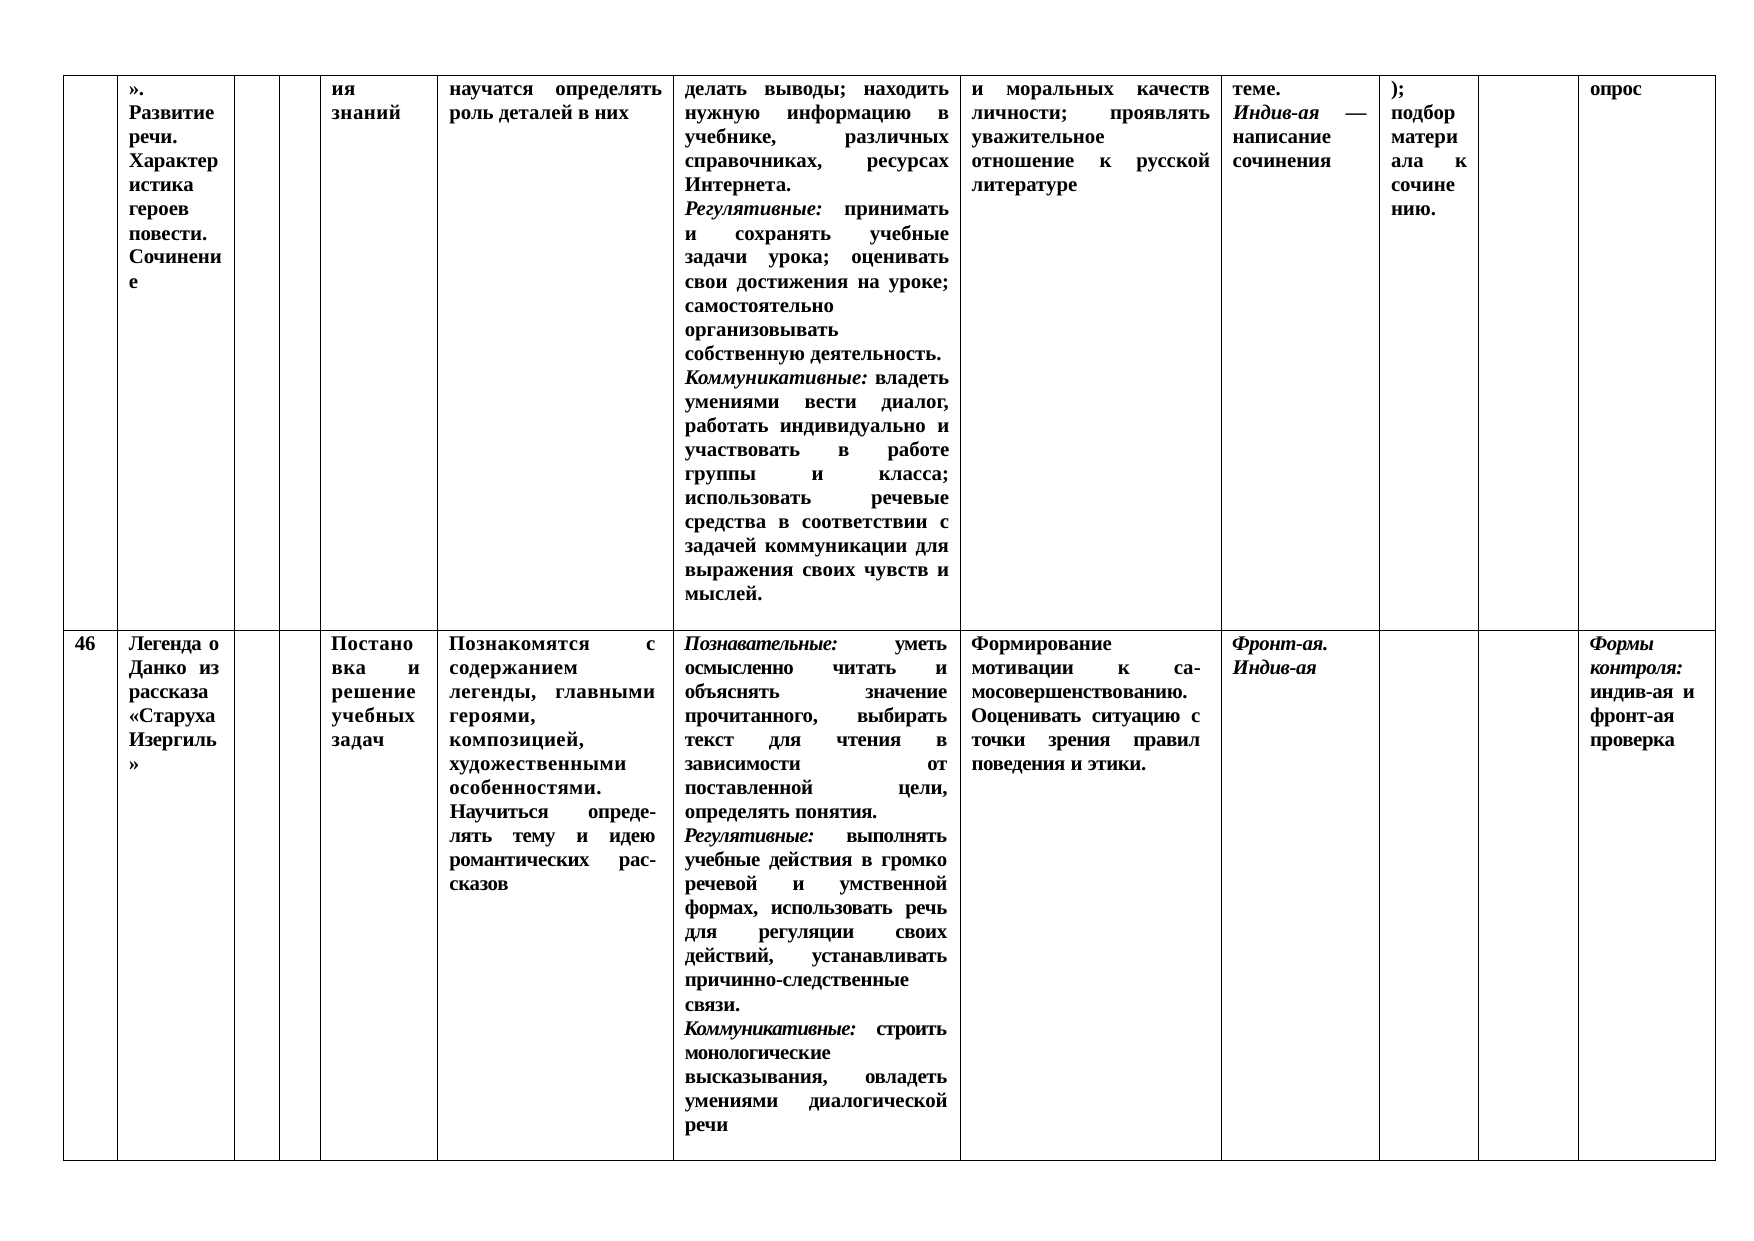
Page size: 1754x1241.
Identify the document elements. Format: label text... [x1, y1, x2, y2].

table_cell [280, 631, 320, 1160]
table_cell и моральных качеств личности; проявлять уважительное отношение к русской литературе [961, 76, 1221, 629]
table_cell теме. Индив-ая — написание сочинения [1222, 76, 1379, 629]
table_cell Формирование мотивации к са­мосовершенство­ванию. Ооценивать ситуацию с точки зрения правил поведения и этики. [961, 631, 1221, 1160]
table_cell [235, 631, 279, 1160]
table_cell [235, 76, 279, 629]
table_cell ); подбор материала к сочинению. [1380, 76, 1478, 629]
table_cell 46 [64, 631, 117, 1160]
table_cell Фронт-ая. Индив-ая [1222, 631, 1379, 1160]
table_cell М.Горький. Главы из повести «Детство». Развитие речи. Характеристика героев повести. Сочинение [118, 76, 234, 629]
table_cell [64, 76, 117, 629]
table_cell [280, 76, 320, 629]
table_cell Постановка и решение учебных задач [321, 631, 437, 1160]
table_cell [1479, 76, 1578, 629]
table_cell [1479, 631, 1578, 1160]
table_cell [1380, 631, 1478, 1160]
table_cell Рефлексия, контроль и коррекция знаний [321, 76, 437, 629]
table_cell Познакомятся с содержанием легенды, главными героями, композицией, художественными особенностями. Научиться опреде­лять тему и идею романтических рас­сказов [438, 631, 673, 1160]
table_cell Формы контроля: сочинение. Беседа, фронт-ый опрос [1579, 76, 1715, 629]
table_cell делать выводы; находить нужную информацию в учебнике, различных справочниках, ресурсах Интернета. Регулятивные: принимать и сохранять учебные задачи урока; оценивать свои достижения на уроке; самостоятельно организовывать собственную деятельность. Коммуникативные: владеть умениями вести диалог, работать индивидуально и участвовать в работе группы и класса; использовать речевые средства в соответствии с задачей коммуникации для выражения своих чувств и мыслей. [674, 76, 960, 629]
table_cell Формы контроля:индив-ая и фронт-ая проверка [1579, 631, 1715, 1160]
table_cell научатся определять роль деталей в них [438, 76, 673, 629]
table_cell Легенда о Данко из рассказа «Старуха Изергиль» [118, 631, 234, 1160]
